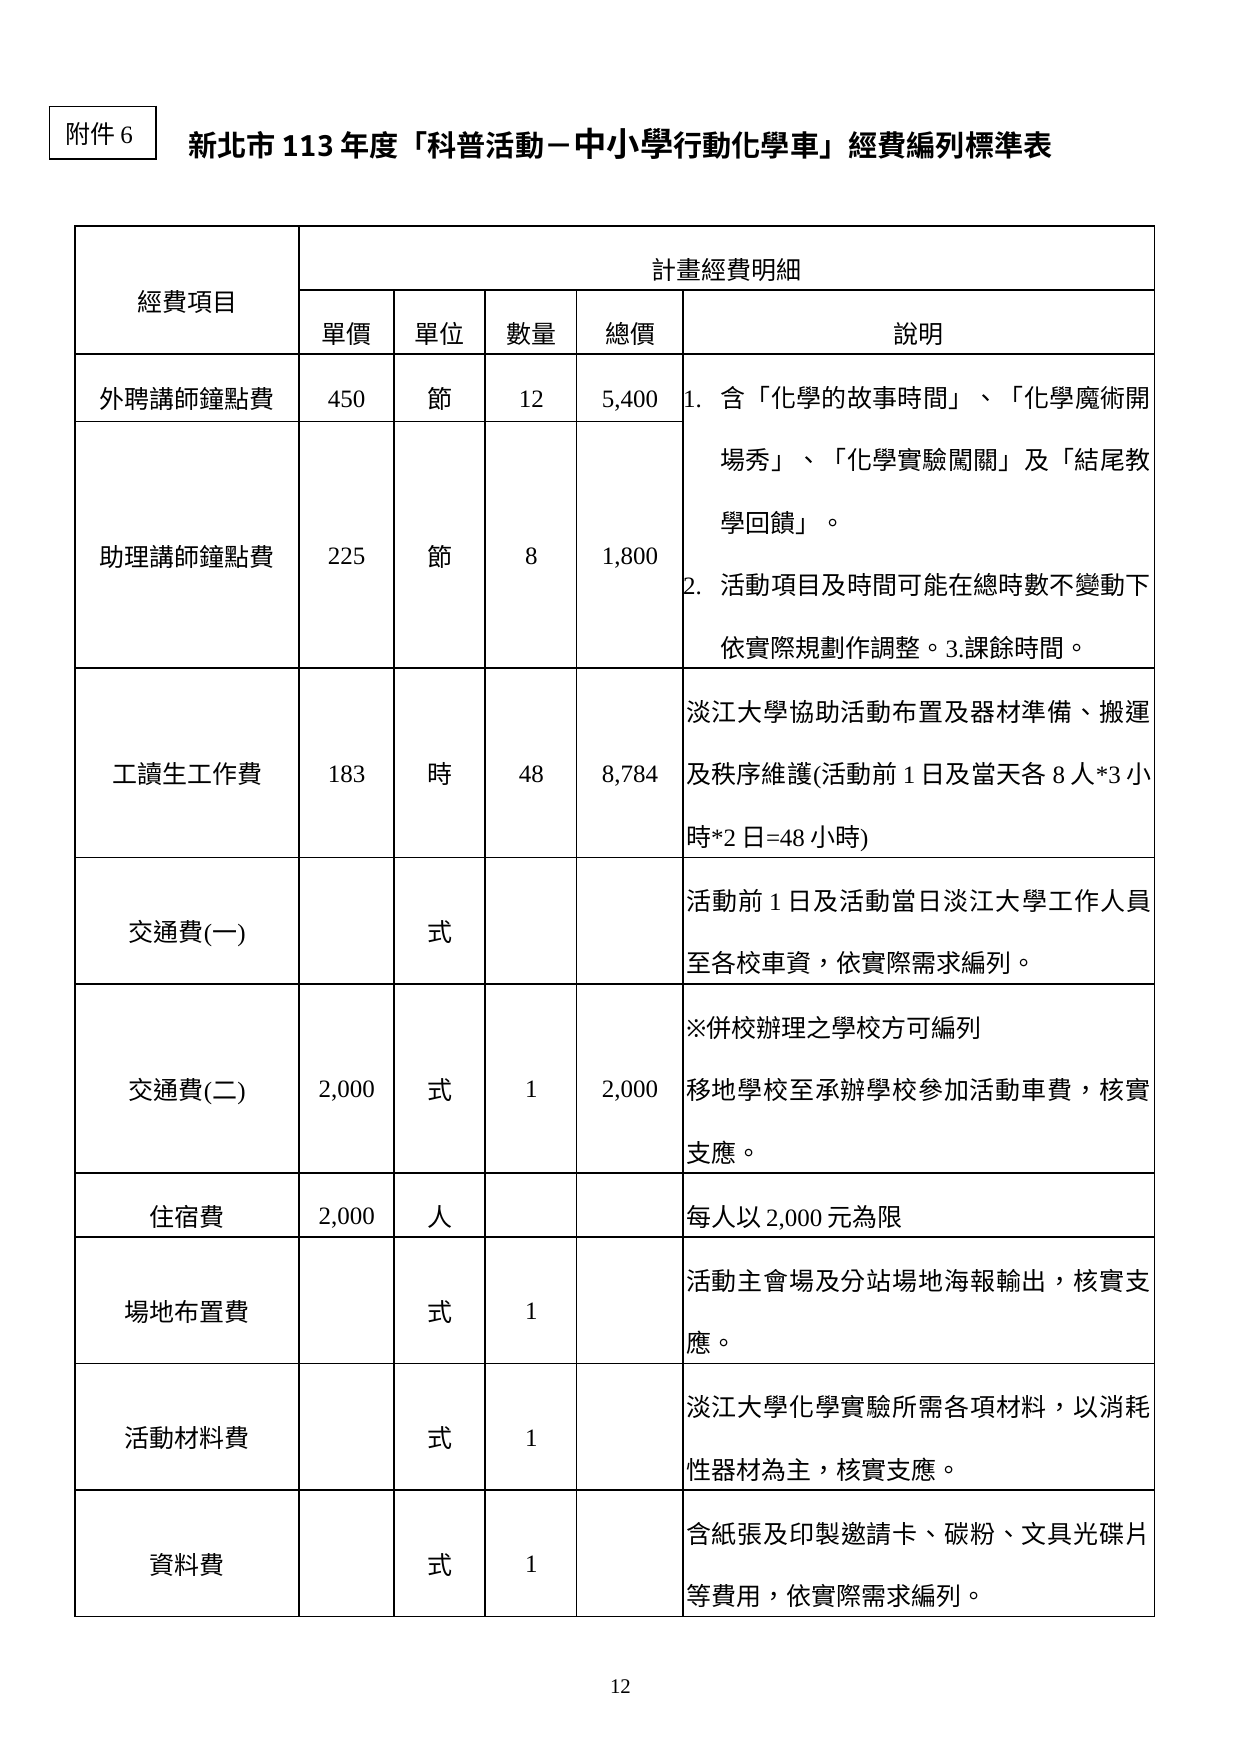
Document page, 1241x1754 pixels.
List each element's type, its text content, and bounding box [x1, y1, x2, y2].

table_cell 單價 [300, 291, 393, 353]
table_cell 1,800 [577, 422, 682, 667]
table_cell 活動材料費 [76, 1364, 298, 1489]
table_cell 場地布置費 [76, 1238, 298, 1363]
table_cell 2,000 [300, 985, 393, 1172]
table_cell 工讀生工作費 [76, 669, 298, 856]
table_cell 1 [486, 1491, 576, 1616]
table_cell 時 [395, 669, 484, 856]
table_cell [577, 858, 682, 983]
table_cell 資料費 [76, 1491, 298, 1616]
table_cell 節 [395, 355, 484, 421]
table_cell 式 [395, 1238, 484, 1363]
table_cell [577, 1174, 682, 1236]
table_cell 助理講師鐘點費 [76, 422, 298, 667]
table_cell [577, 1364, 682, 1489]
table_cell [300, 858, 393, 983]
table_cell 交通費(二) [76, 985, 298, 1172]
table_cell 活動前1日及活動當日淡江大學工作人員至各校車資，依實際需求編列。 [684, 858, 1154, 983]
table_cell 2,000 [577, 985, 682, 1172]
table_cell 12 [486, 355, 576, 421]
table_cell 1 [486, 985, 576, 1172]
table_cell [577, 1238, 682, 1363]
table_cell 人 [395, 1174, 484, 1236]
table_header 計畫經費明細 [300, 227, 1154, 289]
table_cell [300, 1238, 393, 1363]
table_header 經費項目 [76, 227, 298, 353]
table_cell 1 [486, 1364, 576, 1489]
table_cell 外聘講師鐘點費 [76, 355, 298, 421]
table_cell 450 [300, 355, 393, 421]
text 新北市113年度「科普活動－中小學行動化學車」經費編列標準表 [50, 107, 155, 158]
table_cell [486, 1174, 576, 1236]
table_cell 式 [395, 858, 484, 983]
table_cell 活動主會場及分站場地海報輸出，核實支應。 [684, 1238, 1154, 1363]
table_cell [300, 1491, 393, 1616]
table_cell 含紙張及印製邀請卡、碳粉、文具光碟片等費用，依實際需求編列。 [684, 1491, 1154, 1616]
table_cell [577, 1491, 682, 1616]
table_cell 183 [300, 669, 393, 856]
table_cell 總價 [577, 291, 682, 353]
table_cell 單位 [395, 291, 484, 353]
table_cell 48 [486, 669, 576, 856]
table_cell 式 [395, 985, 484, 1172]
table_cell 5,400 [577, 355, 682, 421]
table_cell 225 [300, 422, 393, 667]
table_cell 說明 [684, 291, 1154, 353]
table_cell [486, 858, 576, 983]
text 新北市113年度「科普活動－中小學行動化學車」經費編列標準表 [75, 100, 1165, 163]
table_cell 交通費(一) [76, 858, 298, 983]
table_cell 淡江大學化學實驗所需各項材料，以消耗性器材為主，核實支應。 [684, 1364, 1154, 1489]
table_cell 2,000 [300, 1174, 393, 1236]
table_cell 住宿費 [76, 1174, 298, 1236]
table_cell 8,784 [577, 669, 682, 856]
text 附件6 [65, 114, 140, 151]
table_cell 數量 [486, 291, 576, 353]
table_cell 式 [395, 1491, 484, 1616]
table_cell 淡江大學協助活動布置及器材準備、搬運及秩序維護(活動前1日及當天各8人*3小時*2日=48小時) [684, 669, 1154, 856]
table_cell ※併校辦理之學校方可編列 移地學校至承辦學校參加活動車費，核實支應。 [684, 985, 1154, 1172]
table_cell 8 [486, 422, 576, 667]
table_cell 每人以2,000元為限 [684, 1174, 1154, 1236]
table_cell 節 [395, 422, 484, 667]
table_cell 含「化學的故事時間」、「化學魔術開場秀」、「化學實驗闖關」及「結尾教學回饋」。 活動項目及時間可能在總時數不變動下依實際規劃作調整。3.課餘時間。 [684, 355, 1154, 667]
table_cell [300, 1364, 393, 1489]
table_cell 式 [395, 1364, 484, 1489]
table_cell 1 [486, 1238, 576, 1363]
